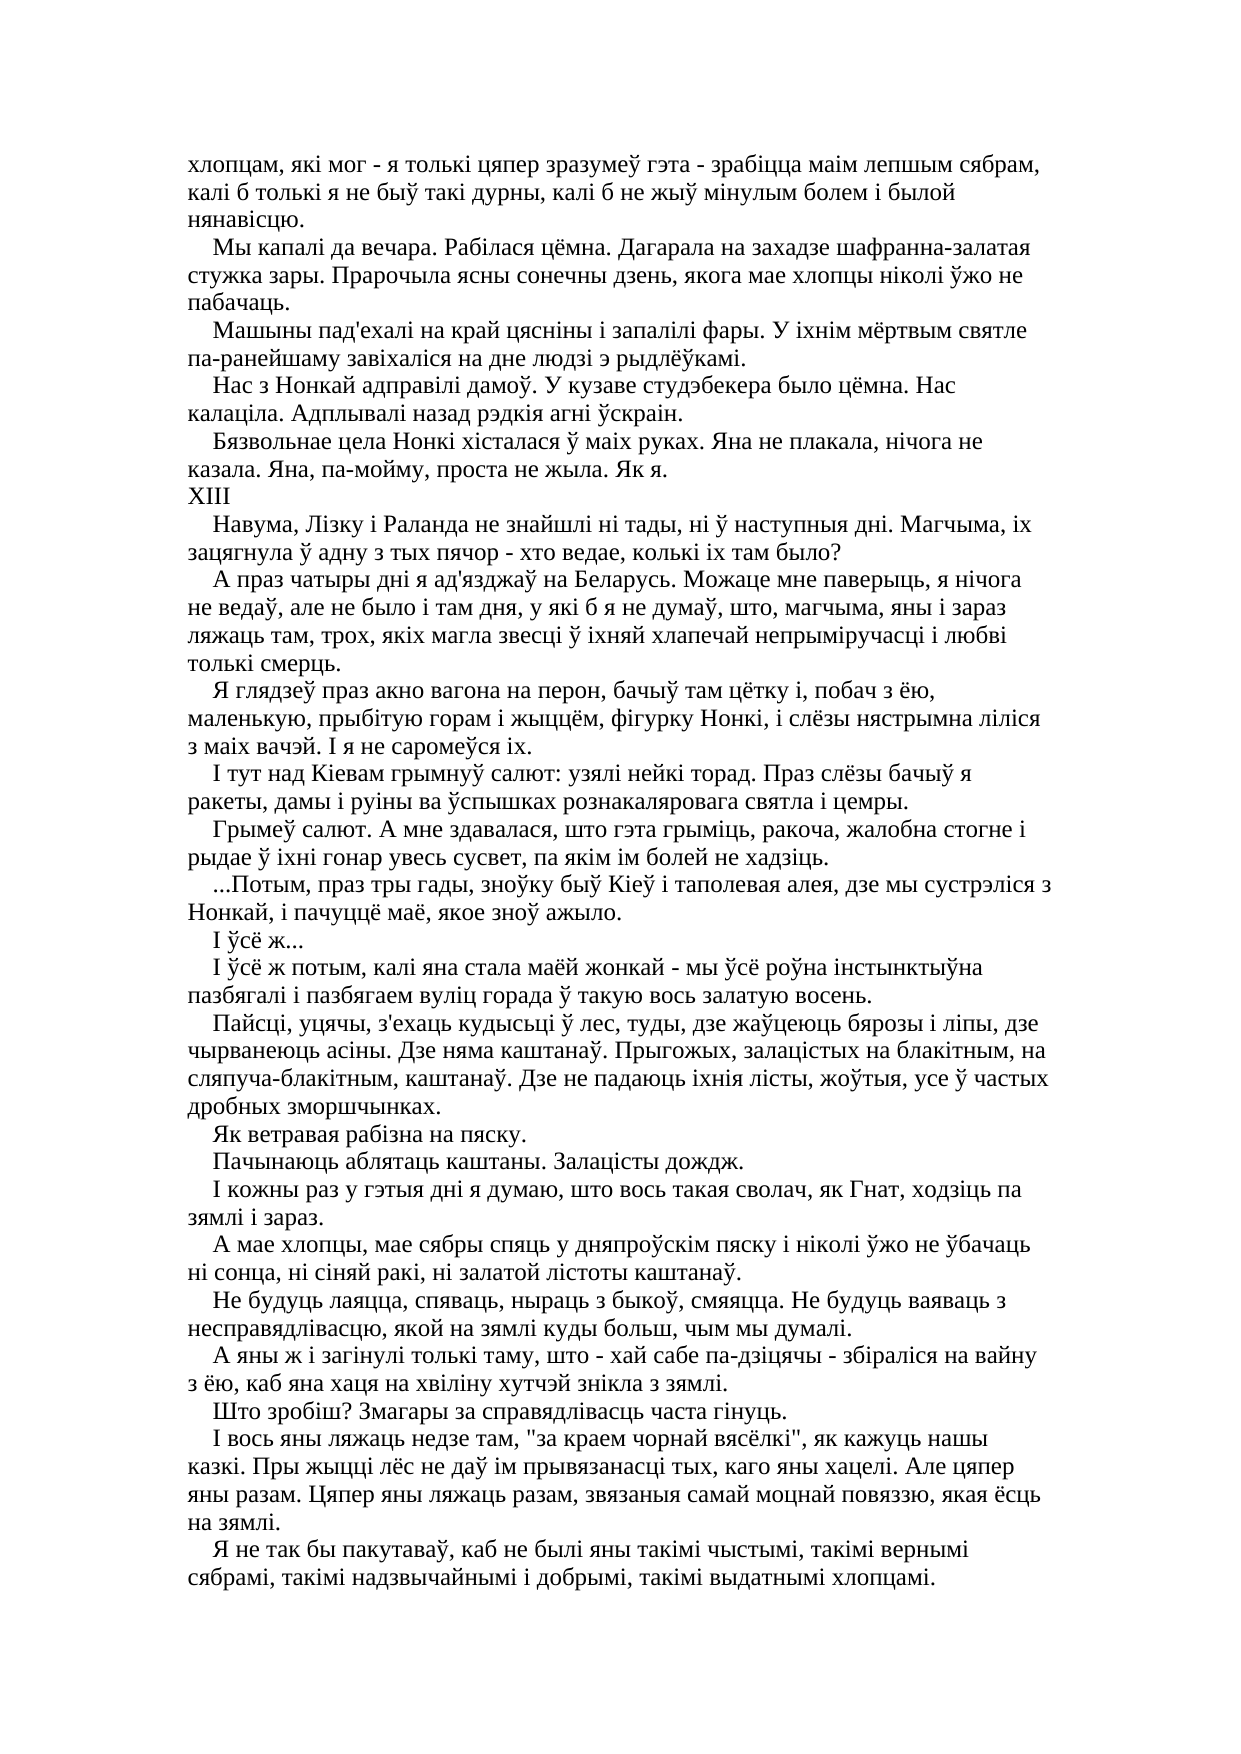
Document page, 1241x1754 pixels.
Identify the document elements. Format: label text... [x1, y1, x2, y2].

text I тут над Кіевам грымнуў салют: узялі нейкі торад. Праз слёзы бачыў я ракеты, дамы і руіны ва ўспышках рознакаляровага святла і цемры. [187, 759, 1053, 815]
text А яны ж і загінулі толькі таму, што - хай сабе па-дзіцячы - збіраліся на вайну з ёю, каб яна хаця на хвіліну хутчэй знікла з зямлі. [187, 1341, 1053, 1397]
text I вось яны ляжаць недзе там, "за краем чорнай вясёлкі", як кажуць нашы казкі. Пры жыцці лёс не даў ім прывязанасці тых, каго яны хацелі. Але цяпер яны разам. Цяпер яны ляжаць разам, звязаныя самай моцнай повяззю, якая ёсць на зямлі. [187, 1424, 1053, 1535]
text А мае хлопцы, мае сябры спяць у дняпроўскім пяску і ніколі ўжо не ўбачаць ні сонца, ні сіняй ракі, ні залатой лістоты каштанаў. [187, 1231, 1053, 1286]
text Пачынаюць аблятаць каштаны. Залацісты дождж. [187, 1147, 1053, 1175]
text I ўсё ж потым, калі яна стала маёй жонкай - мы ўсё роўна інстынктыўна пазбягалі і пазбягаем вуліц горада ў такую вось залатую восень. [187, 953, 1053, 1009]
text XIII [187, 482, 1053, 510]
text I кожны раз у гэтыя дні я думаю, што вось такая сволач, як Гнат, ходзіць па зямлі і зараз. [187, 1175, 1053, 1231]
text Нас з Нонкай адправілі дамоў. У кузаве студэбекера было цёмна. Нас калаціла. Адплывалі назад рэдкія агні ўскраін. [187, 372, 1053, 427]
text А праз чатыры дні я ад'язджаў на Беларусь. Можаце мне паверыць, я нічога не ведаў, але не было і там дня, у які б я не думаў, што, магчыма, яны і зараз ляжаць там, трох, якіх магла звесці ў іхняй хлапечай непрыміручасці і любві толькі смерць. [187, 566, 1053, 676]
text Грымеў салют. А мне здавалася, што гэта грыміць, ракоча, жалобна стогне і рыдае ў іхні гонар увесь сусвет, па якім ім болей не хадзіць. [187, 815, 1053, 870]
text Бязвольнае цела Нонкі хісталася ў маіх руках. Яна не плакала, нічога не казала. Яна, па-мойму, проста не жыла. Як я. [187, 427, 1053, 482]
text Навума, Лізку і Раланда не знайшлі ні тады, ні ў наступныя дні. Магчыма, іх зацягнула ў адну з тых пячор - хто ведае, колькі іх там было? [187, 510, 1053, 566]
text хлопцам, які мог - я толькі цяпер зразумеў гэта - зрабіцца маім лепшым сябрам, калі б толькі я не быў такі дурны, калі б не жыў мінулым болем і былой нянавісцю. [187, 150, 1053, 233]
text I ўсё ж... [187, 926, 1053, 953]
text Пайсці, уцячы, з'ехаць кудысьці ў лес, туды, дзе жаўцеюць бярозы і ліпы, дзе чырванеюць асіны. Дзе няма каштанаў. Прыгожых, залацістых на блакітным, на сляпуча-блакітным, каштанаў. Дзе не падаюць іхнія лісты, жоўтыя, усе ў частых дробных зморшчынках. [187, 1009, 1053, 1120]
text Мы капалі да вечара. Рабілася цёмна. Дагарала на захадзе шафранна-залатая стужка зары. Прарочыла ясны сонечны дзень, якога мае хлопцы ніколі ўжо не пабачаць. [187, 233, 1053, 316]
text Я глядзеў праз акно вагона на перон, бачыў там цётку і, побач з ёю, маленькую, прыбітую горам і жыццём, фігурку Нонкі, і слёзы нястрымна ліліся з маіх вачэй. I я не саромеўся іх. [187, 676, 1053, 759]
text ...Потым, праз тры гады, зноўку быў Кіеў і таполевая алея, дзе мы сустрэліся з Нонкай, і пачуццё маё, якое зноў ажыло. [187, 870, 1053, 926]
text Я не так бы пакутаваў, каб не былі яны такімі чыстымі, такімі вернымі сябрамі, такімі надзвычайнымі і добрымі, такімі выдатнымі хлопцамі. [187, 1535, 1053, 1591]
text Не будуць лаяцца, спяваць, ныраць з быкоў, смяяцца. Не будуць ваяваць з несправядлівасцю, якой на зямлі куды больш, чым мы думалі. [187, 1286, 1053, 1341]
text Што зробіш? Змагары за справядлівасць часта гінуць. [187, 1397, 1053, 1424]
text Як ветравая рабізна на пяску. [187, 1120, 1053, 1147]
text Машыны пад'ехалі на край цясніны і запалілі фары. У іхнім мёртвым святле па-ранейшаму завіхаліся на дне людзі э рыдлёўкамі. [187, 316, 1053, 372]
